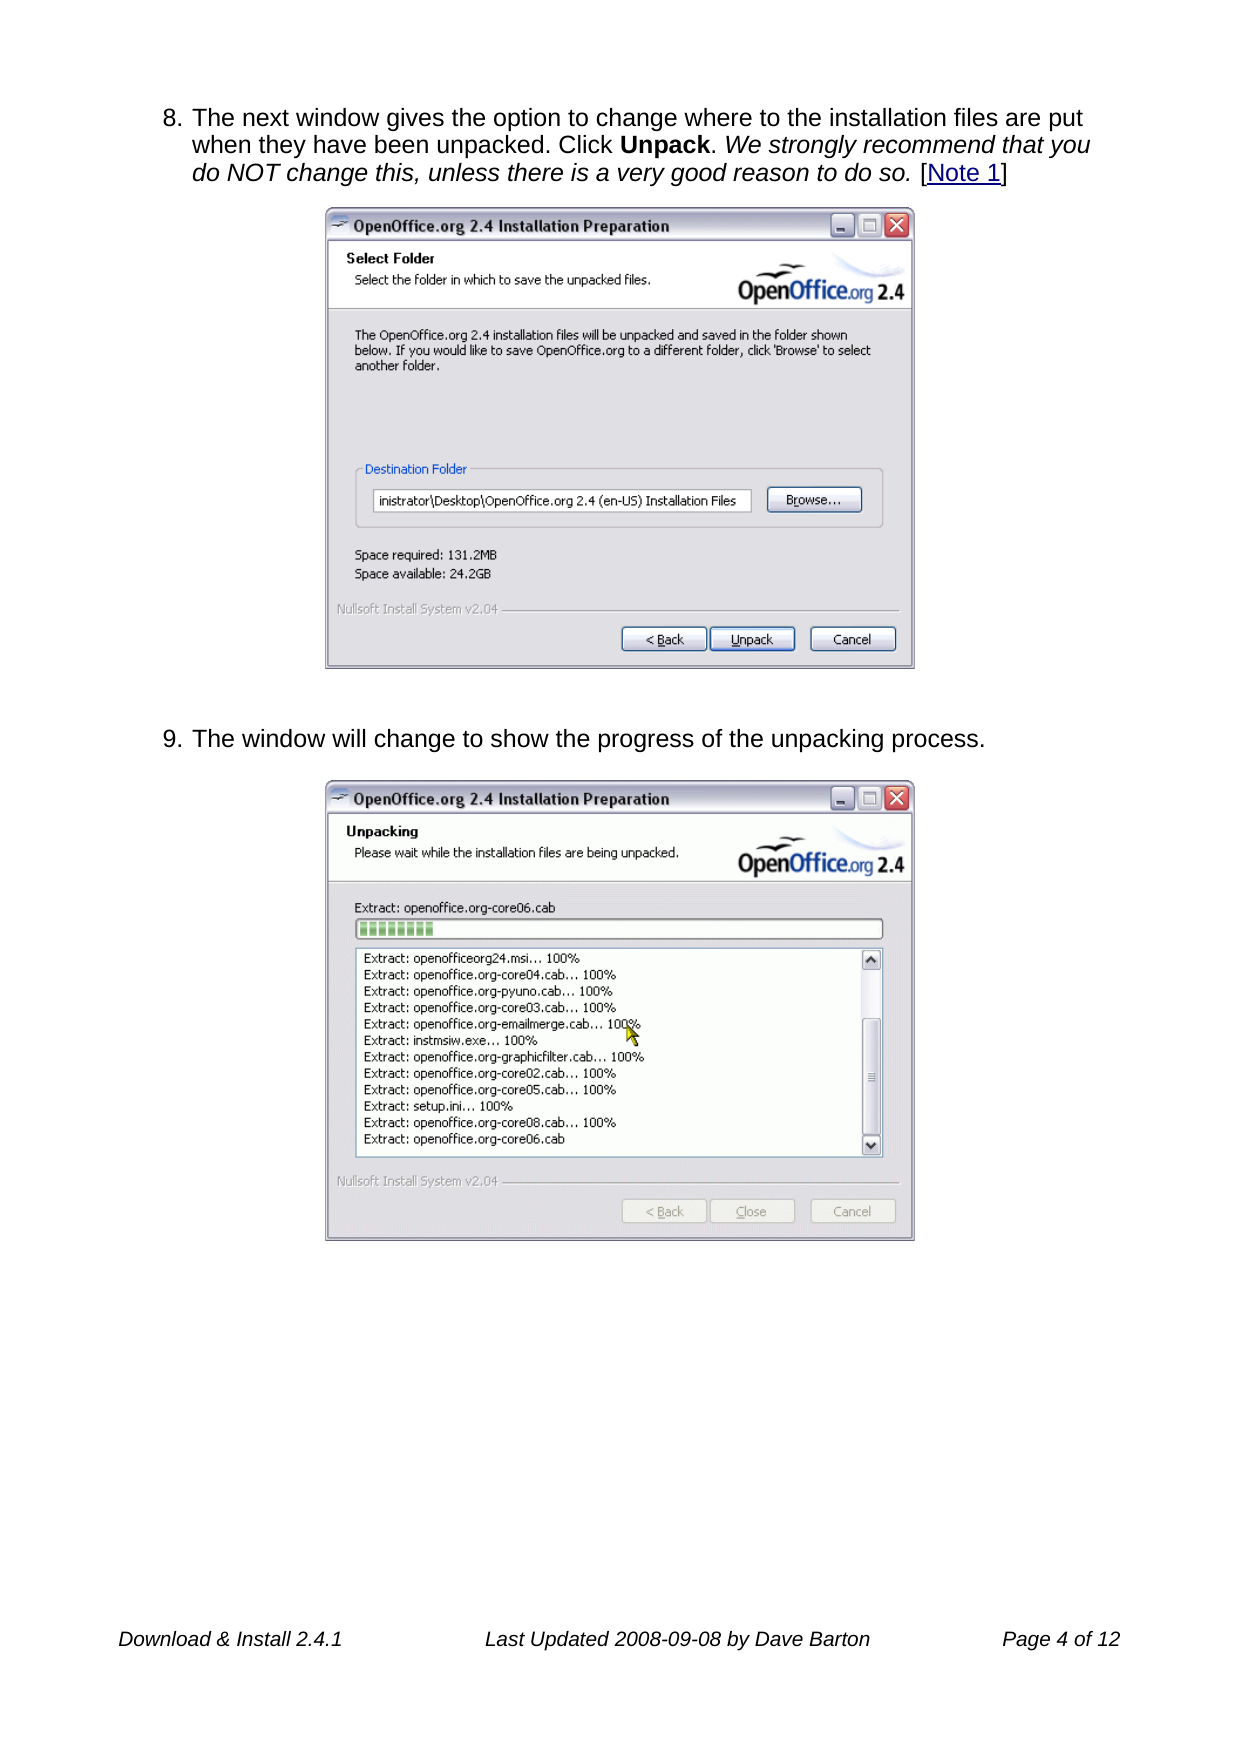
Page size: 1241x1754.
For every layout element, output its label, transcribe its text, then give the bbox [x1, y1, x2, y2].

list The window will change to show the progress of the unpacking process. [162, 724, 1122, 752]
picture [325, 207, 915, 669]
picture [325, 780, 915, 1241]
list The next window gives the option to change where to the installation files are put when they have been unpacked. Click Unpack. We strongly recommend that you do NOT change this, unless there is a very good reason to do so. [Note 1] [162, 103, 1122, 187]
